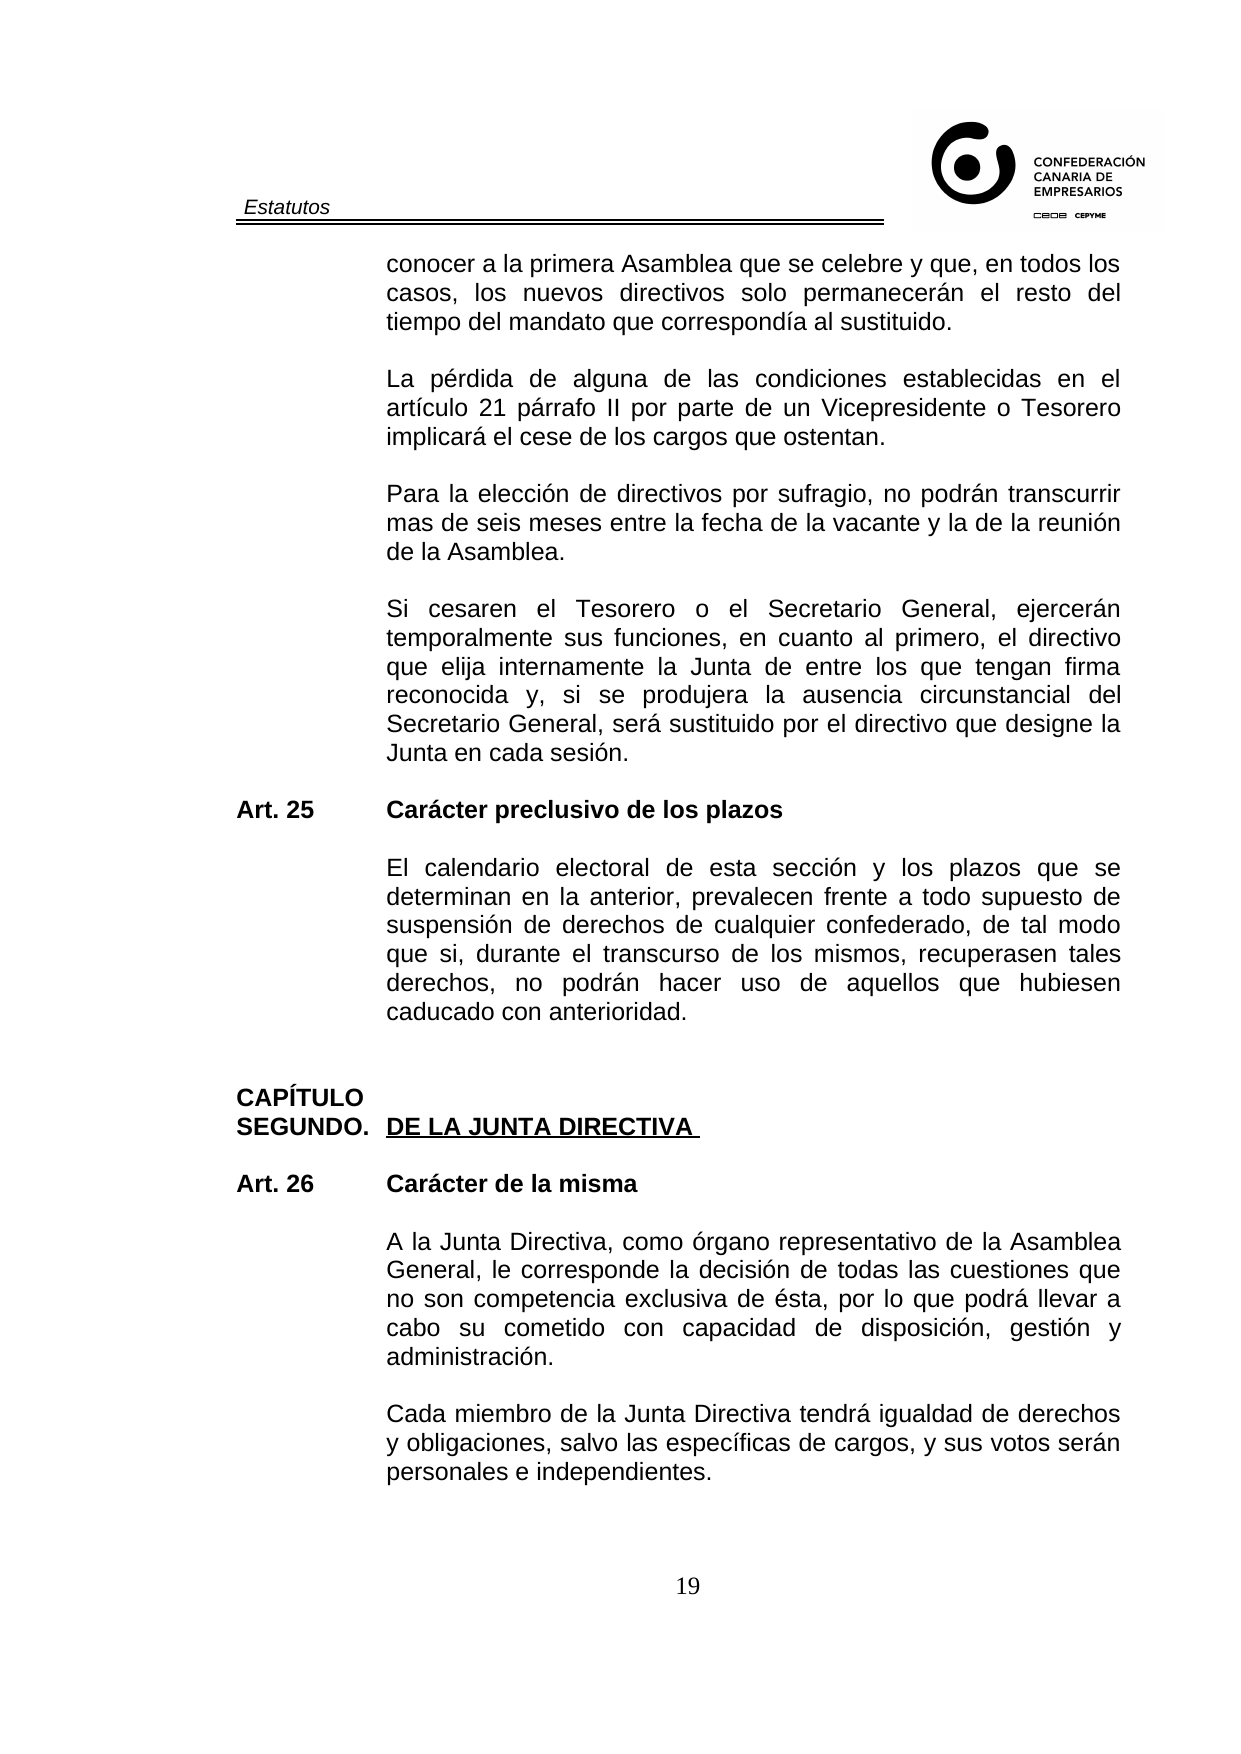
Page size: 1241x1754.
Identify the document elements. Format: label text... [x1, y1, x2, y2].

text A la Junta Directiva, como órgano representativo de la Asamblea General, le corresponde la decisión de todas las cuestiones que no son competencia exclusiva de ésta, por lo que podrá llevar a cabo su cometido con capacidad de disposición, gestión y administración. [386, 1227, 1122, 1370]
text La pérdida de alguna de las condiciones establecidas en el artículo 21 párrafo II por parte de un Vicepresidente o Tesorero implicará el cese de los cargos que ostentan. [386, 364, 1122, 450]
text conocer a la primera Asamblea que se celebre y que, en todos los casos, los nuevos directivos solo permanecerán el resto del tiempo del mandato que correspondía al sustituido. [386, 249, 1122, 335]
text SEGUNDO. DE LA JUNTA DIRECTIVA [236, 1112, 1122, 1140]
text CAPÍTULO [236, 1083, 1122, 1112]
subtitle Art. 26 Carácter de la misma [236, 1169, 1122, 1198]
text Si cesaren el Tesorero o el Secretario General, ejercerán temporalmente sus funciones, en cuanto al primero, el directivo que elija internamente la Junta de entre los que tengan firma reconocida y, si se produjera la ausencia circunstancial del Secretario General, será sustituido por el directivo que designe la Junta en cada sesión. [386, 594, 1122, 767]
text Para la elección de directivos por sufragio, no podrán transcurrir mas de seis meses entre la fecha de la vacante y la de la reunión de la Asamblea. [386, 479, 1122, 565]
subtitle Art. 25 Carácter preclusivo de los plazos [236, 795, 1122, 824]
text Cada miembro de la Junta Directiva tendrá igualdad de derechos y obligaciones, salvo las específicas de cargos, y sus votos serán personales e independientes. [386, 1399, 1122, 1485]
text El calendario electoral de esta sección y los plazos que se determinan en la anterior, prevalecen frente a todo supuesto de suspensión de derechos de cualquier confederado, de tal modo que si, durante el transcurso de los mismos, recuperasen tales derechos, no podrán hacer uso de aquellos que hubiesen caducado con anterioridad. [386, 853, 1122, 1025]
